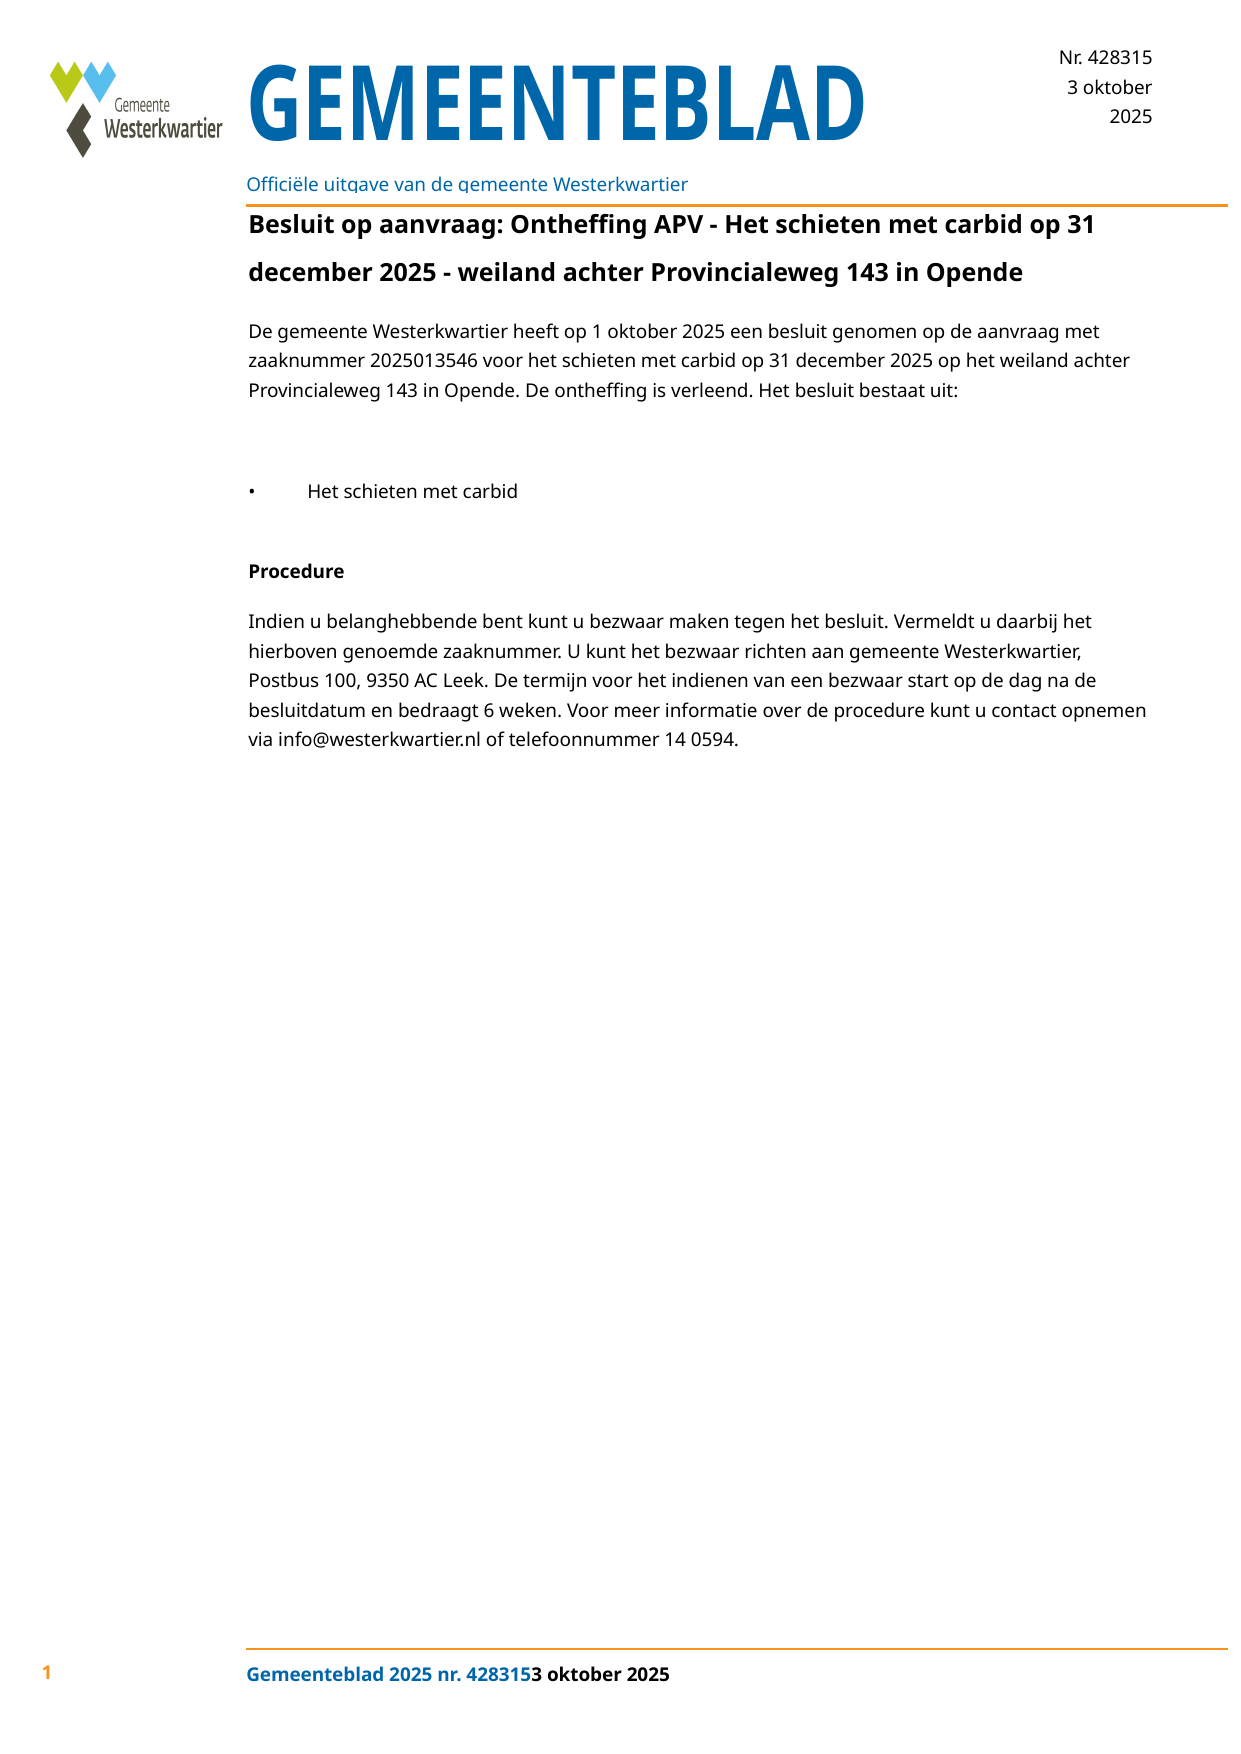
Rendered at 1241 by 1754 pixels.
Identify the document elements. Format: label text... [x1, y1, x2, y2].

picture [41, 47, 231, 172]
text De gemeente Westerkwartier heeft op 1 oktober 2025 een besluit genomen op de aanvraag met zaaknummer 2025013546 voor het schieten met carbid op 31 december 2025 op het weiland achter Provincialeweg 143 in Opende. De ontheffing is verleend. Het besluit bestaat uit: [248, 318, 1152, 403]
text Besluit op aanvraag: Ontheffing APV - Het schieten met carbid op 31 december 2025 - weiland achter Provincialeweg 143 in Opende [248, 207, 1152, 288]
list Het schieten met carbid [248, 478, 1152, 504]
text Procedure [248, 558, 1152, 584]
text Indien u belanghebbende bent kunt u bezwaar maken tegen het besluit. Vermeldt u daarbij het hierboven genoemde zaaknummer. U kunt het bezwaar richten aan gemeente Westerkwartier, Postbus 100, 9350 AC Leek. De termijn voor het indienen van een bezwaar start op de dag na de besluitdatum en bedraagt 6 weken. Voor meer informatie over de procedure kunt u contact opnemen via info@westerkwartier.nl of telefoonnummer 14 0594. [248, 608, 1152, 752]
